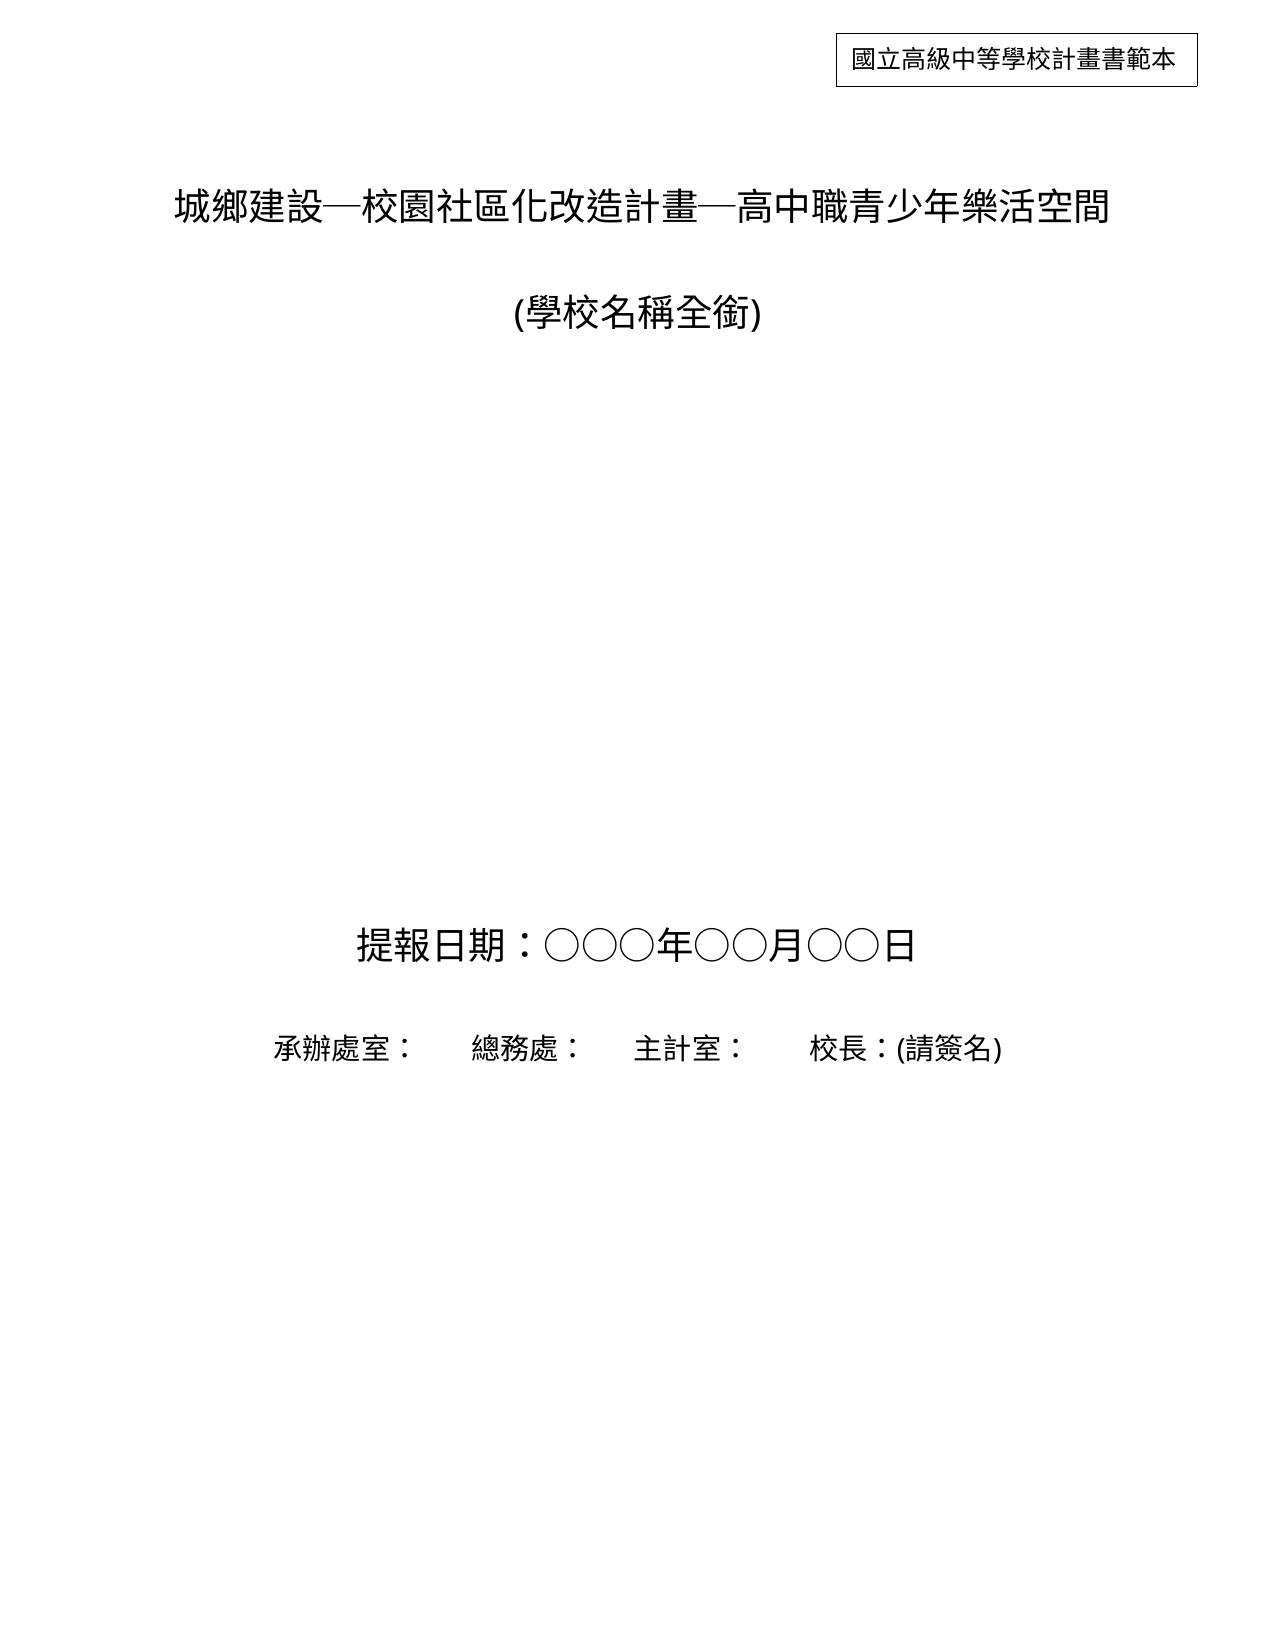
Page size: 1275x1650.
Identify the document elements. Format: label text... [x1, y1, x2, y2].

text 城鄉建設─校園社區化改造計畫─高中職青少年樂活空間 [75, 177, 1200, 231]
text 承辦處室： 總務處： 主計室： 校長：(請簽名) [75, 1021, 1200, 1069]
text 國立高級中等學校計畫書範本 [852, 40, 1182, 76]
text 提報日期：○○○年○○月○○日 [75, 916, 1200, 970]
text (學校名稱全銜) [75, 282, 1200, 337]
